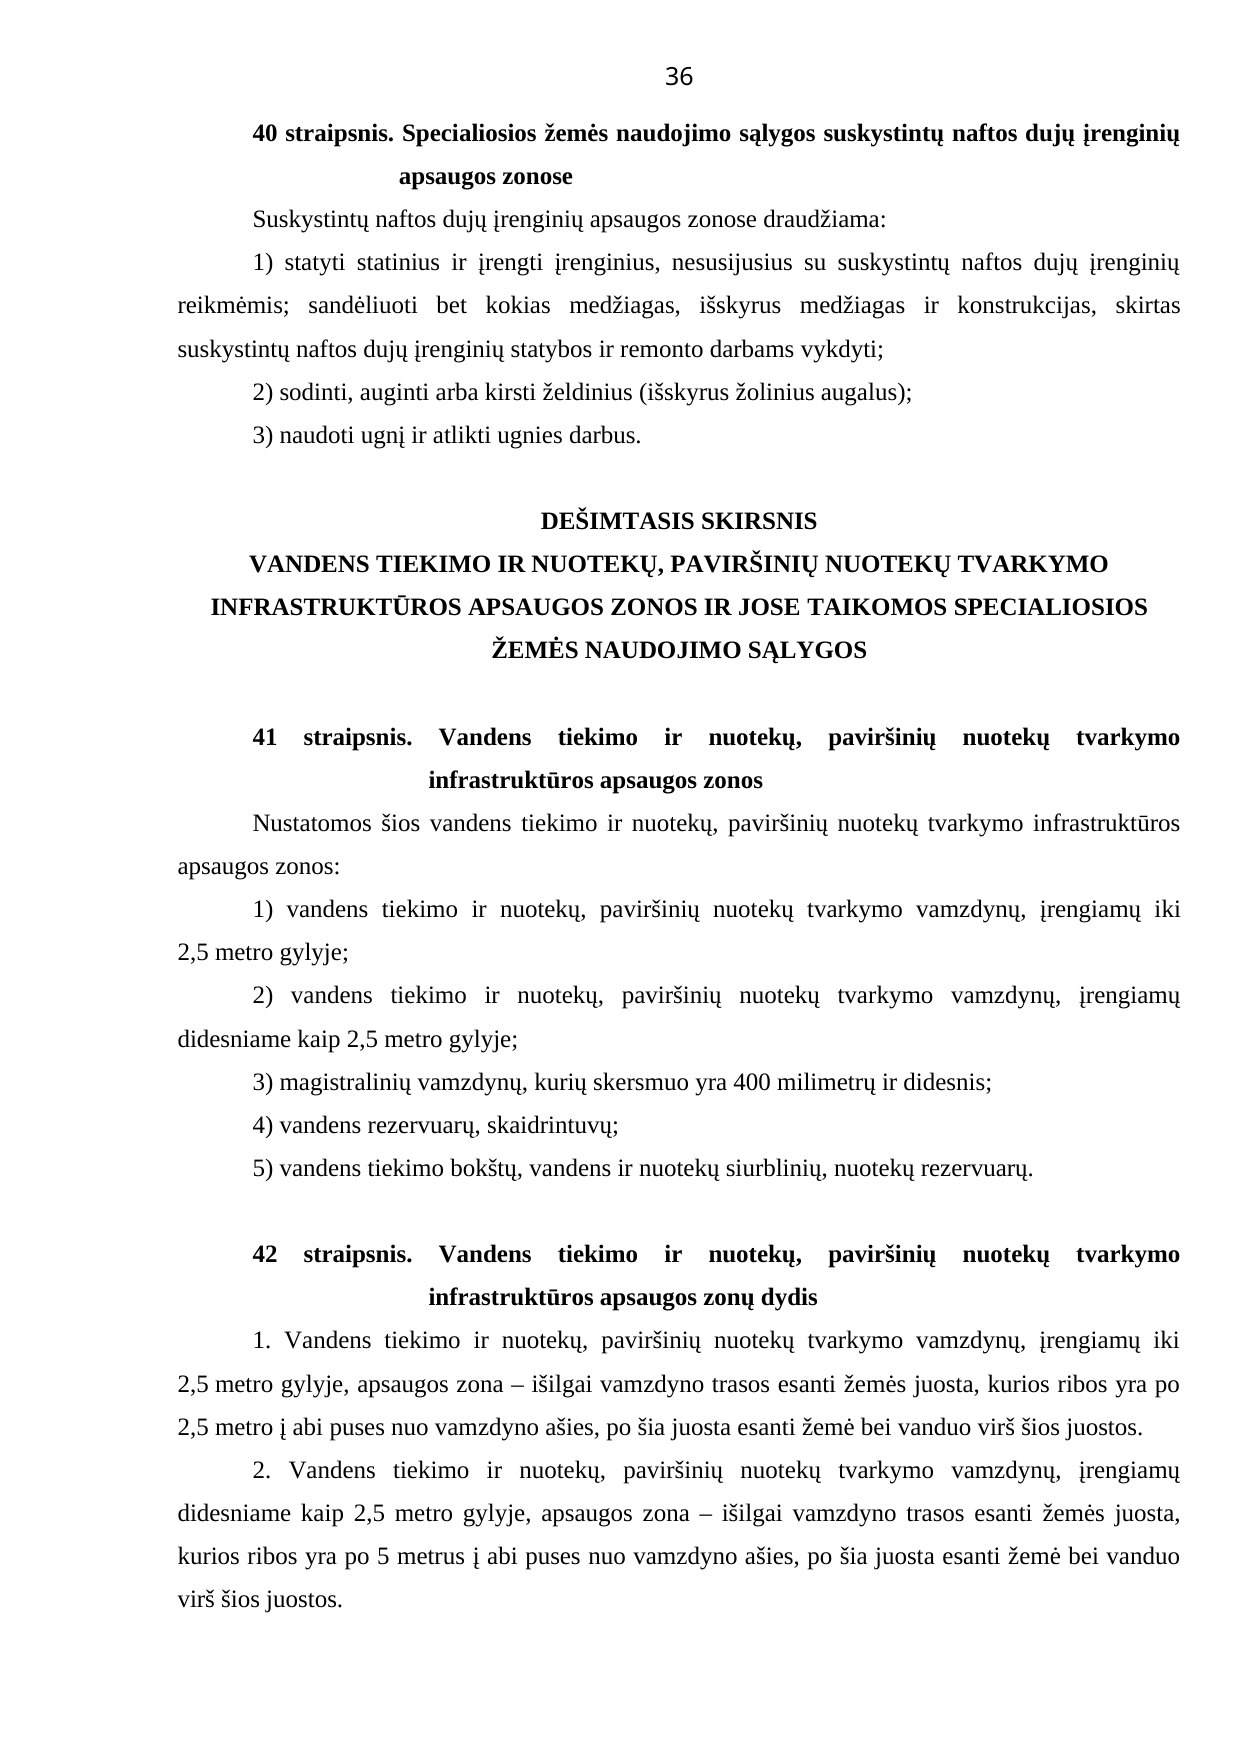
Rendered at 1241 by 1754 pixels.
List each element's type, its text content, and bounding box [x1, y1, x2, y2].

text 40 straipsnis. Specialiosios žemės naudojimo sąlygos suskystintų naftos dujų įrenginių apsaugos zonose [252, 118, 1181, 190]
text DEŠIMTASIS SKIRSNIS [177, 506, 1181, 535]
text 1. Vandens tiekimo ir nuotekų, paviršinių nuotekų tvarkymo vamzdynų, įrengiamų iki 2,5 metro gylyje, apsaugos zona – išilgai vamzdyno trasos esanti žemės juosta, kurios ribos yra po 2,5 metro į abi puses nuo vamzdyno ašies, po šia juosta esanti žemė bei vanduo virš šios juostos. [177, 1326, 1181, 1441]
text 4) vandens rezervuarų, skaidrintuvų; [177, 1110, 1181, 1139]
text 5) vandens tiekimo bokštų, vandens ir nuotekų siurblinių, nuotekų rezervuarų. [177, 1153, 1181, 1182]
text 42 straipsnis. Vandens tiekimo ir nuotekų, paviršinių nuotekų tvarkymo infrastruktūros apsaugos zonų dydis [252, 1239, 1181, 1311]
text 2) sodinti, auginti arba kirsti želdinius (išskyrus žolinius augalus); [177, 377, 1181, 406]
text 3) magistralinių vamzdynų, kurių skersmuo yra 400 milimetrų ir didesnis; [177, 1067, 1181, 1096]
text 2. Vandens tiekimo ir nuotekų, paviršinių nuotekų tvarkymo vamzdynų, įrengiamų didesniame kaip 2,5 metro gylyje, apsaugos zona – išilgai vamzdyno trasos esanti žemės juosta, kurios ribos yra po 5 metrus į abi puses nuo vamzdyno ašies, po šia juosta esanti žemė bei vanduo virš šios juostos. [177, 1455, 1181, 1613]
text 1) vandens tiekimo ir nuotekų, paviršinių nuotekų tvarkymo vamzdynų, įrengiamų iki 2,5 metro gylyje; [177, 894, 1181, 966]
text 1) statyti statinius ir įrengti įrenginius, nesusijusius su suskystintų naftos dujų įrenginių reikmėmis; sandėliuoti bet kokias medžiagas, išskyrus medžiagas ir konstrukcijas, skirtas suskystintų naftos dujų įrenginių statybos ir remonto darbams vykdyti; [177, 247, 1181, 362]
text 41 straipsnis. Vandens tiekimo ir nuotekų, paviršinių nuotekų tvarkymo infrastruktūros apsaugos zonos [252, 722, 1181, 794]
text Suskystintų naftos dujų įrenginių apsaugos zonose draudžiama: [177, 204, 1181, 233]
text VANDENS TIEKIMO IR NUOTEKŲ, PAVIRŠINIŲ NUOTEKŲ TVARKYMO INFRASTRUKTŪROS APSAUGOS ZONOS IR JOSE TAIKOMOS SPECIALIOSIOS ŽEMĖS NAUDOJIMO SĄLYGOS [177, 549, 1181, 664]
text 3) naudoti ugnį ir atlikti ugnies darbus. [177, 420, 1181, 449]
text Nustatomos šios vandens tiekimo ir nuotekų, paviršinių nuotekų tvarkymo infrastruktūros apsaugos zonos: [177, 808, 1181, 880]
text 2) vandens tiekimo ir nuotekų, paviršinių nuotekų tvarkymo vamzdynų, įrengiamų didesniame kaip 2,5 metro gylyje; [177, 981, 1181, 1052]
